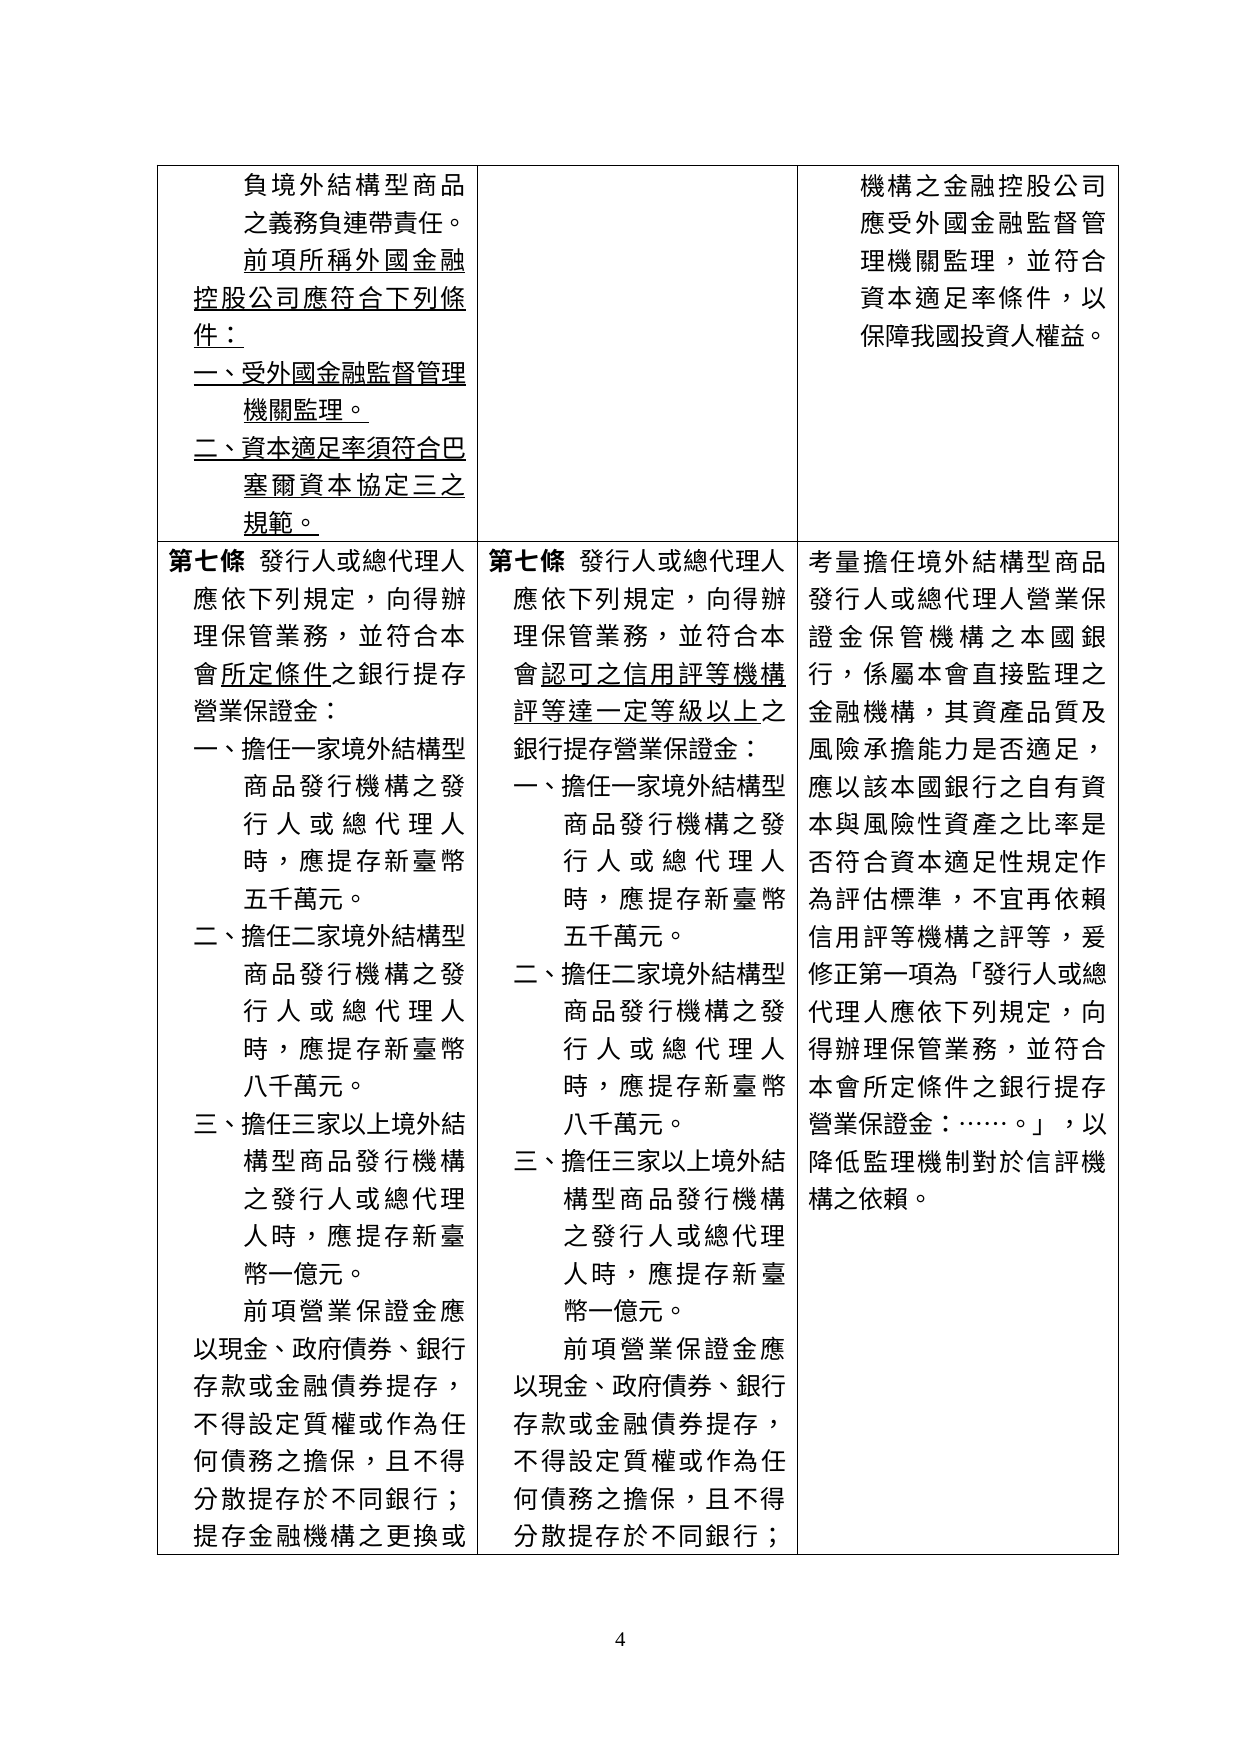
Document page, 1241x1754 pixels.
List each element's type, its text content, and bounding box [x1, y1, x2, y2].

table_cell [478, 166, 797, 541]
table_cell 考量擔任境外結構型商品發行人或總代理人營業保證金保管機構之本國銀行，係屬本會直接監理之金融機構，其資產品質及風險承擔能力是否適足，應以該本國銀行之自有資本與風險性資產之比率是否符合資本適足性規定作為評估標準，不宜再依賴信用評等機構之評等，爰修正第一項為「發行人或總代理人應依下列規定，向得辦理保管業務，並符合本會所定條件之銀行提存營業保證金：……。」，以降低監理機制對於信評機構之依賴。 [798, 542, 1118, 1554]
table_cell 第七條 發行人或總代理人應依下列規定，向得辦理保管業務，並符合本會所定條件之銀行提存營業保證金： 一、擔任一家境外結構型商品發行機構之發行人或總代理人時，應提存新臺幣五千萬元。 二、擔任二家境外結構型商品發行機構之發行人或總代理人時，應提存新臺幣八千萬元。 三、擔任三家以上境外結構型商品發行機構之發行人或總代理人時，應提存新臺幣一億元。 前項營業保證金應以現金、政府債券、銀行存款或金融債券提存，不得設定質權或作為任何債務之擔保，且不得分散提存於不同銀行；提存金融機構之更換或 [158, 542, 477, 1554]
table_cell 負境外結構型商品之義務負連帶責任。 前項所稱外國金融控股公司應符合下列條件： 一、受外國金融監督管理機關監理。 二、資本適足率須符合巴塞爾資本協定三之規範。 [158, 166, 477, 541]
table_cell 機構之金融控股公司應受外國金融監督管理機關監理，並符合資本適足率條件，以保障我國投資人權益。 [798, 166, 1118, 541]
table_cell 第七條 發行人或總代理人應依下列規定，向得辦理保管業務，並符合本會認可之信用評等機構評等達一定等級以上之銀行提存營業保證金： 一、擔任一家境外結構型商品發行機構之發行人或總代理人時，應提存新臺幣五千萬元。 二、擔任二家境外結構型商品發行機構之發行人或總代理人時，應提存新臺幣八千萬元。 三、擔任三家以上境外結構型商品發行機構之發行人或總代理人時，應提存新臺幣一億元。 前項營業保證金應以現金、政府債券、銀行存款或金融債券提存，不得設定質權或作為任何債務之擔保，且不得分散提存於不同銀行； [478, 542, 797, 1554]
